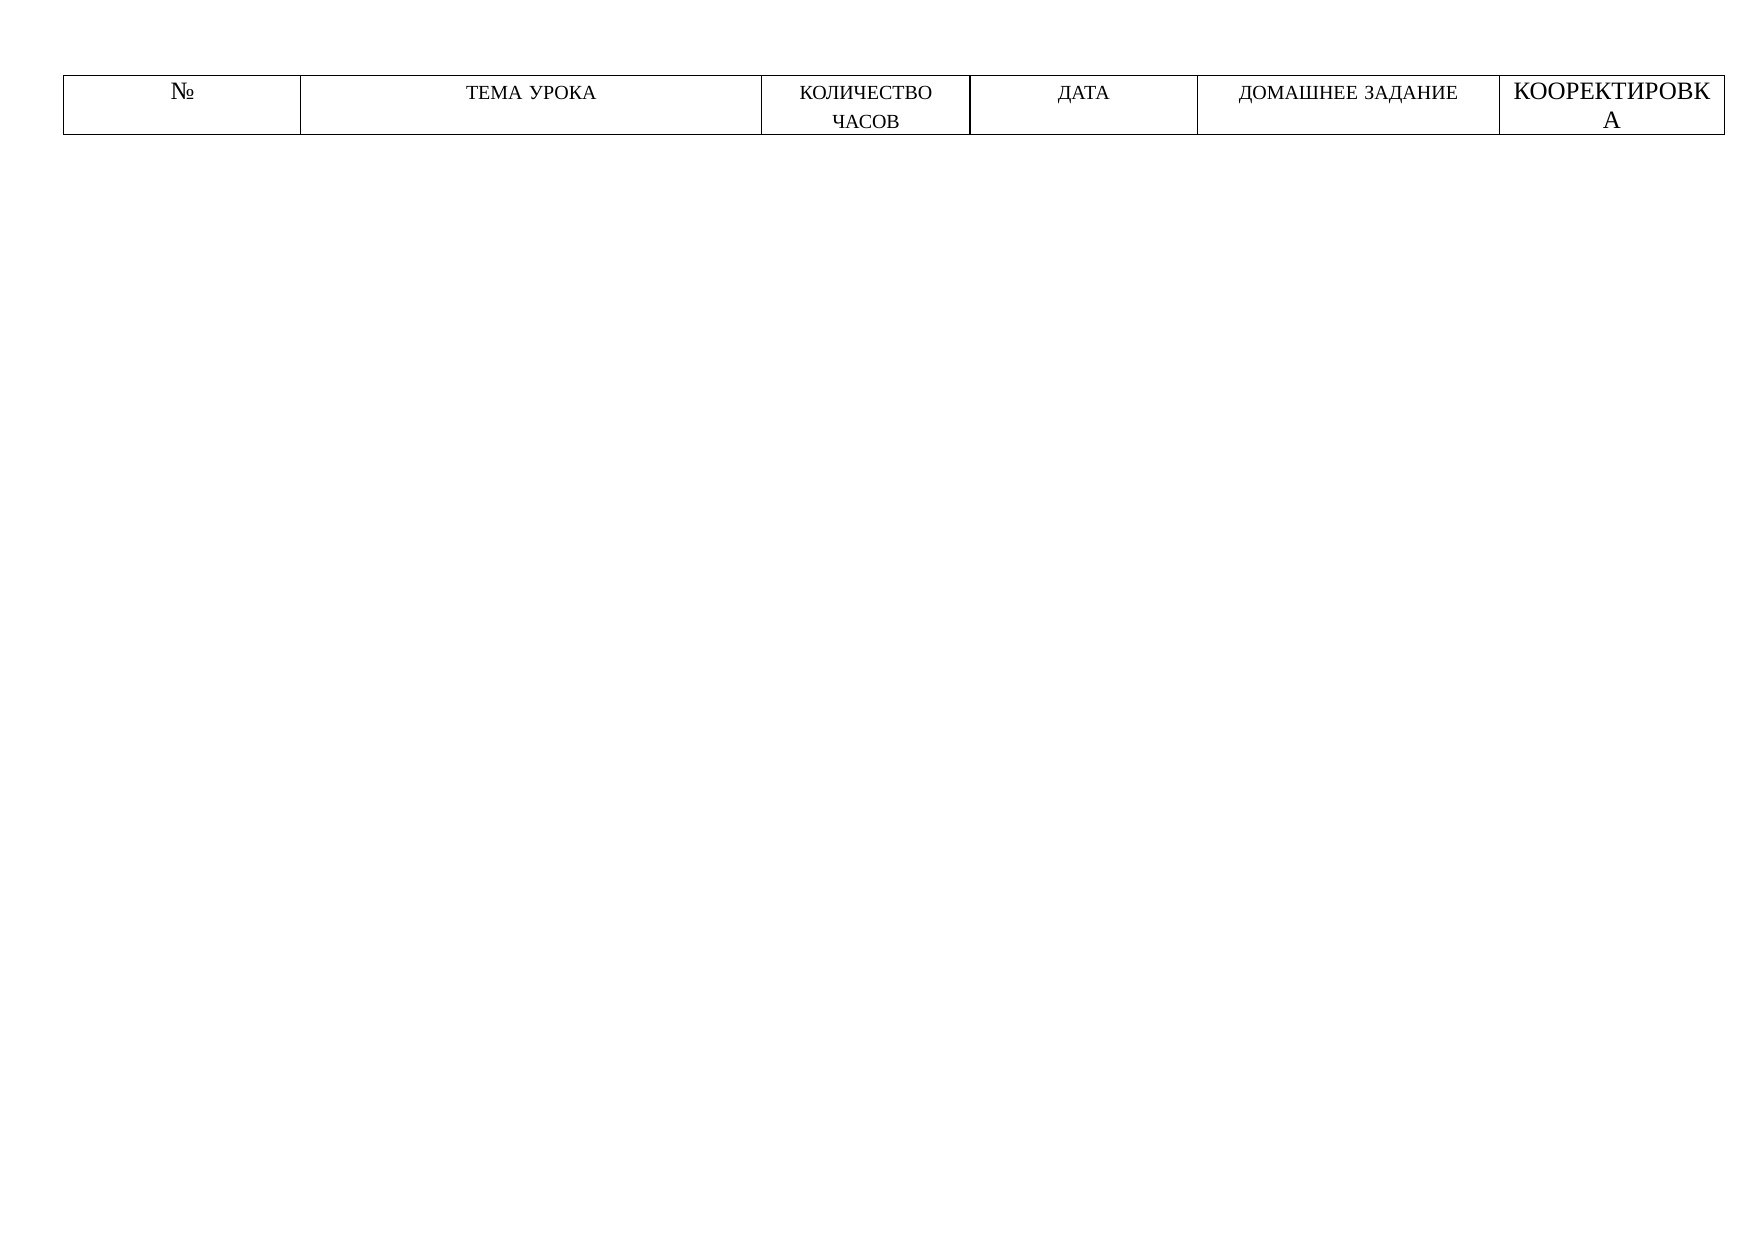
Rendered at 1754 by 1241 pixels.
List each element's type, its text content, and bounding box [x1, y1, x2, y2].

table_header тема урока [301, 76, 761, 133]
table_header дата [971, 76, 1197, 133]
table_header количество часов [762, 76, 969, 133]
table_header № [64, 76, 300, 133]
table_header домашнее задание [1198, 76, 1499, 133]
table_header КООРЕКТИРОВКА [1500, 76, 1724, 133]
